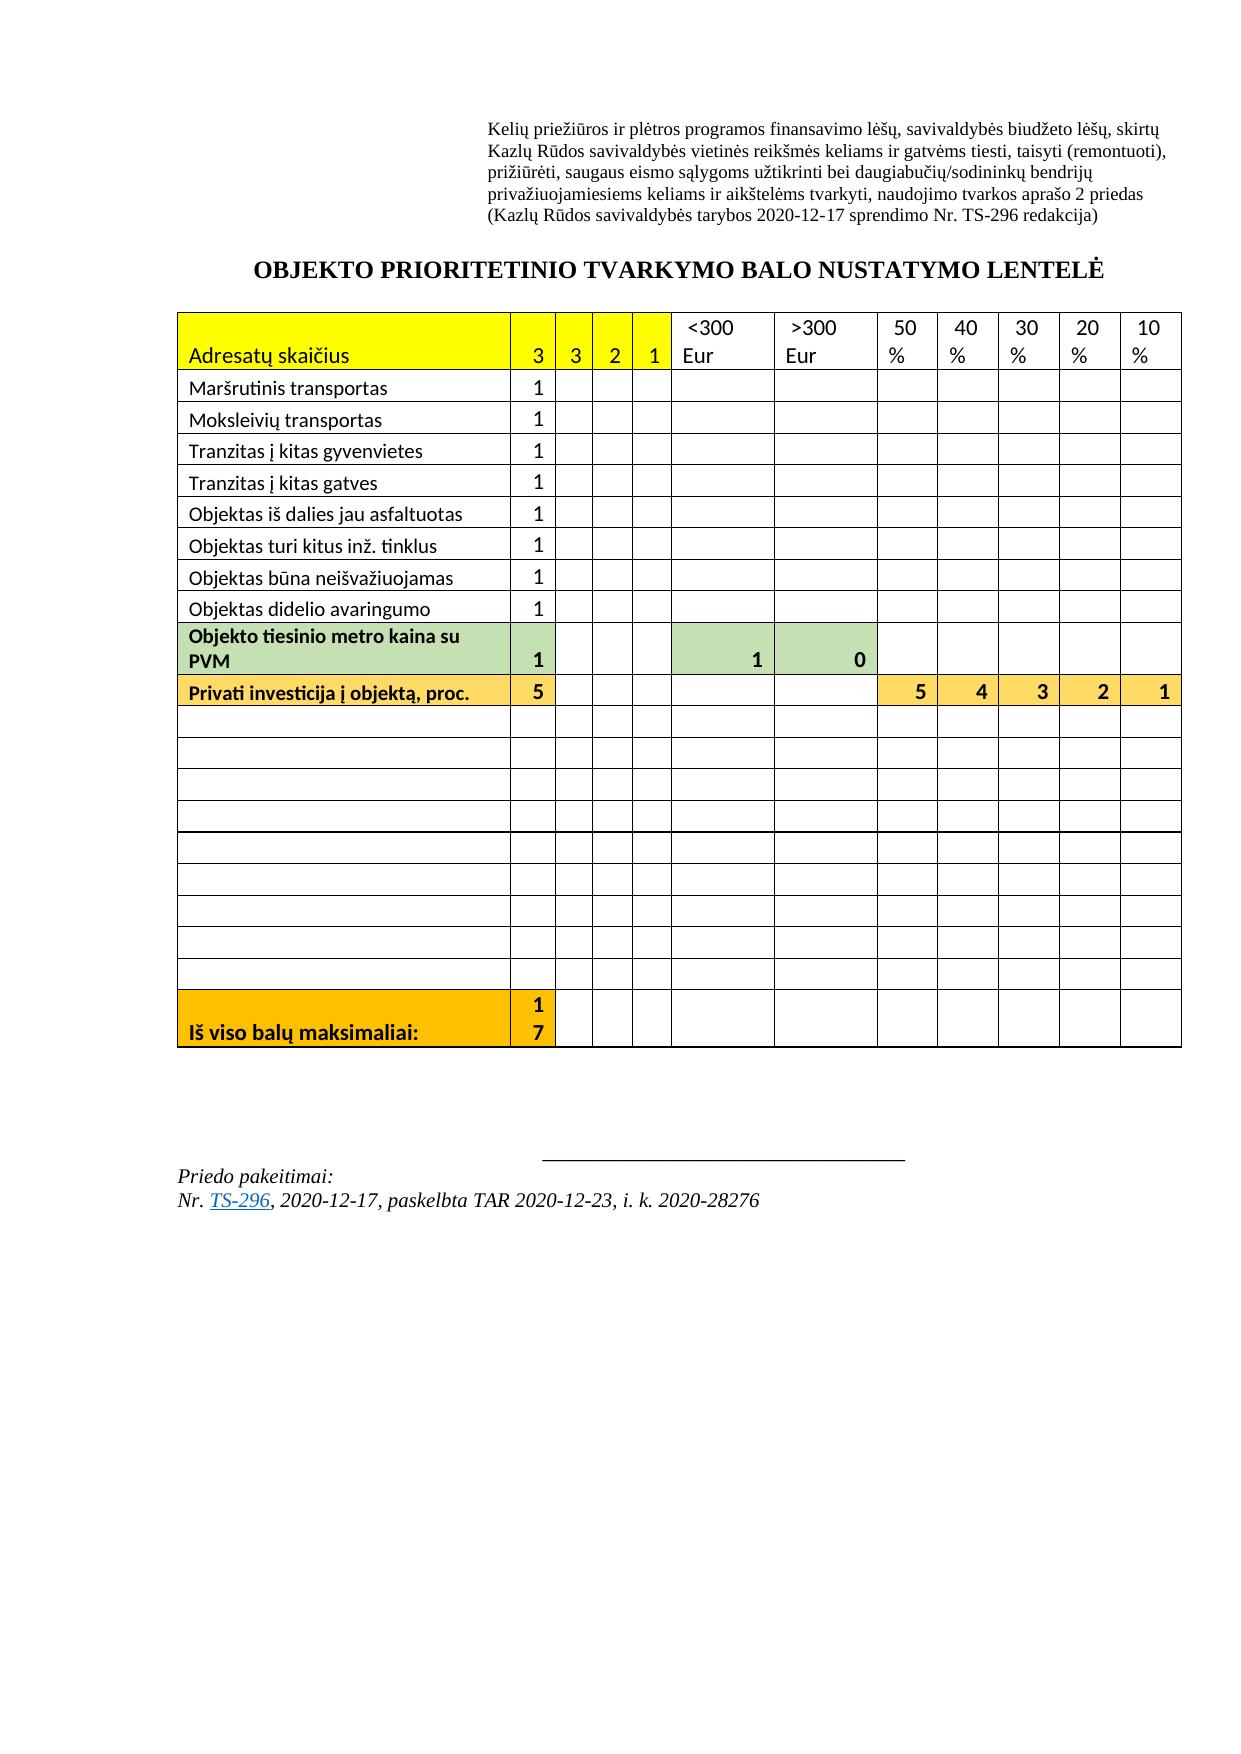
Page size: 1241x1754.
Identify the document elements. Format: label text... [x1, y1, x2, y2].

table_cell 1 [511, 402, 555, 432]
table_cell [1060, 402, 1120, 432]
table_cell [511, 959, 555, 989]
table_cell [593, 528, 632, 559]
table_cell [999, 560, 1059, 590]
table_header 2 [593, 313, 632, 369]
table_cell Objektas būna neišvažiuojamas [178, 560, 510, 590]
table_cell [556, 896, 592, 926]
table_header 3 [511, 313, 555, 369]
table_cell [775, 864, 877, 894]
table_cell [1121, 370, 1181, 401]
table_cell [633, 927, 671, 958]
table_cell [878, 927, 937, 958]
table_cell [877, 1048, 938, 1078]
table_cell [774, 1048, 877, 1078]
table_cell [938, 623, 998, 674]
table_header Adresatų skaičius [178, 313, 510, 369]
table_cell [593, 623, 632, 674]
table_cell [999, 833, 1059, 863]
table_cell [672, 675, 774, 705]
table_cell [999, 465, 1059, 496]
table_header 30% [999, 313, 1059, 369]
table_cell [1121, 990, 1181, 1046]
table_cell [775, 528, 877, 559]
table_cell [775, 959, 877, 989]
table_cell [511, 738, 555, 768]
table_cell [671, 1048, 774, 1078]
table_cell [556, 623, 592, 674]
table_cell [938, 528, 998, 559]
table_cell [556, 465, 592, 496]
text (Kazlų Rūdos savivaldybės tarybos 2020-12-17 sprendimo Nr. TS-296 redakcija) [177, 204, 1181, 226]
table_cell [593, 465, 632, 496]
table_cell [672, 402, 774, 432]
table_cell 1 [672, 623, 774, 674]
table_cell [878, 560, 937, 590]
table_cell [178, 833, 510, 863]
text Nr. TS-296, 2020-12-17, paskelbta TAR 2020-12-23, i. k. 2020-28276 [177, 1188, 1181, 1212]
table_cell [938, 833, 998, 863]
table_cell [878, 528, 937, 559]
table_cell [633, 402, 671, 432]
table_header 10% [1121, 313, 1181, 369]
table_cell [1121, 623, 1181, 674]
table_cell [1121, 769, 1181, 800]
table_cell [593, 990, 632, 1046]
table_cell [178, 864, 510, 894]
table_cell [672, 959, 774, 989]
table_cell 2 [1060, 675, 1120, 705]
table_cell [878, 959, 937, 989]
table_cell [633, 990, 671, 1046]
table_cell [1121, 497, 1181, 527]
table_cell 1 [511, 560, 555, 590]
table_cell [775, 675, 877, 705]
table_cell [938, 738, 998, 768]
table_cell [999, 769, 1059, 800]
table_cell [878, 833, 937, 863]
table_cell [556, 675, 592, 705]
table_cell [672, 591, 774, 622]
table_cell [775, 560, 877, 590]
table_cell [878, 434, 937, 464]
table_cell 17 [511, 990, 555, 1046]
table_cell [938, 801, 998, 831]
table_cell [633, 528, 671, 559]
table_cell [938, 769, 998, 800]
table_cell [999, 990, 1059, 1046]
table_cell [633, 675, 671, 705]
table_cell [633, 769, 671, 800]
table_cell [672, 434, 774, 464]
table_cell [593, 738, 632, 768]
table_cell [938, 434, 998, 464]
table_cell [878, 623, 937, 674]
table_cell [938, 560, 998, 590]
table_cell [1121, 706, 1181, 737]
table_cell Objektas iš dalies jau asfaltuotas [178, 497, 510, 527]
table_cell [633, 706, 671, 737]
table_cell [633, 833, 671, 863]
table_cell [672, 560, 774, 590]
table_cell [775, 465, 877, 496]
table_cell [556, 738, 592, 768]
table_cell [775, 738, 877, 768]
table_cell [556, 528, 592, 559]
table_cell [1121, 528, 1181, 559]
table_cell [999, 959, 1059, 989]
table_cell [938, 1048, 999, 1078]
table_cell [593, 1048, 632, 1078]
table_cell [511, 833, 555, 863]
table_cell [1060, 769, 1120, 800]
table_cell [775, 591, 877, 622]
table_header <300 Eur [672, 313, 774, 369]
table_cell [775, 370, 877, 401]
table_cell 1 [511, 434, 555, 464]
table_cell [999, 434, 1059, 464]
table_cell [938, 497, 998, 527]
table_cell [556, 706, 592, 737]
table_cell [556, 402, 592, 432]
table_cell [1121, 591, 1181, 622]
table_cell [1060, 1048, 1120, 1078]
table_cell 1 [511, 528, 555, 559]
table_cell [878, 769, 937, 800]
table_cell [938, 591, 998, 622]
table_cell [1060, 591, 1120, 622]
table_cell [633, 801, 671, 831]
table_cell [938, 465, 998, 496]
table_cell 1 [511, 497, 555, 527]
table_cell 3 [999, 675, 1059, 705]
table_cell Tranzitas į kitas gatves [178, 465, 510, 496]
table_cell [633, 434, 671, 464]
table_cell [999, 402, 1059, 432]
table_cell [999, 864, 1059, 894]
table_cell [672, 706, 774, 737]
table_cell [178, 896, 510, 926]
table_cell [775, 497, 877, 527]
table_cell [672, 465, 774, 496]
table_cell [775, 706, 877, 737]
table_cell [633, 864, 671, 894]
table_cell [1060, 833, 1120, 863]
table_cell [178, 738, 510, 768]
table_cell [593, 560, 632, 590]
table_cell [1060, 528, 1120, 559]
table_cell [775, 927, 877, 958]
table_cell [1060, 465, 1120, 496]
table_cell Iš viso balų maksimaliai: [178, 990, 510, 1046]
table_cell [878, 864, 937, 894]
table_cell [775, 434, 877, 464]
table_cell [177, 1048, 510, 1078]
table_cell [593, 706, 632, 737]
table_cell [672, 864, 774, 894]
table_cell Tranzitas į kitas gyvenvietes [178, 434, 510, 464]
table_cell [178, 927, 510, 958]
text Priedo pakeitimai: [177, 1164, 1181, 1188]
table_cell [1060, 896, 1120, 926]
table_header 3 [556, 313, 592, 369]
table_cell [556, 560, 592, 590]
table_header 50% [878, 313, 937, 369]
table_cell [633, 623, 671, 674]
table_cell [1060, 560, 1120, 590]
table_cell [999, 591, 1059, 622]
table_cell [999, 623, 1059, 674]
table_cell [556, 833, 592, 863]
table_cell Objekto tiesinio metro kaina su PVM [178, 623, 510, 674]
table_cell 5 [511, 675, 555, 705]
table_cell 0 [775, 623, 877, 674]
table_cell [593, 591, 632, 622]
table_cell [1060, 623, 1120, 674]
table_cell 5 [878, 675, 937, 705]
table_cell [878, 738, 937, 768]
table_cell [593, 833, 632, 863]
table_cell [556, 769, 592, 800]
text privažiuojamiesiems keliams ir aikštelėms tvarkyti, naudojimo tvarkos aprašo 2 priedas [177, 183, 1181, 204]
table_cell [1121, 465, 1181, 496]
text Kelių priežiūros ir plėtros programos finansavimo lėšų, savivaldybės biudžeto lėšų, skirtų [177, 118, 1181, 140]
table_cell 1 [1121, 675, 1181, 705]
table_cell [1060, 738, 1120, 768]
table_cell [593, 370, 632, 401]
table_header 20% [1060, 313, 1120, 369]
table_cell [1121, 864, 1181, 894]
table_cell 1 [511, 370, 555, 401]
table_cell [178, 959, 510, 989]
table_cell [593, 864, 632, 894]
table_cell [1121, 927, 1181, 958]
table_cell [1060, 497, 1120, 527]
table_cell [999, 801, 1059, 831]
table_cell [633, 560, 671, 590]
table_cell [999, 497, 1059, 527]
table_cell [633, 465, 671, 496]
table_cell Privati investicija į objektą, proc. [178, 675, 510, 705]
table_cell [775, 833, 877, 863]
text OBJEKTO PRIORITETINIO TVARKYMO BALO NUSTATYMO LENTELĖ [177, 255, 1181, 283]
table_cell [556, 959, 592, 989]
table_cell [672, 370, 774, 401]
table_cell [593, 769, 632, 800]
table_cell [593, 896, 632, 926]
table_cell [593, 927, 632, 958]
table_cell [1121, 560, 1181, 590]
table_cell [178, 801, 510, 831]
table_cell [878, 591, 937, 622]
table_cell [178, 706, 510, 737]
text Kazlų Rūdos savivaldybės vietinės reikšmės keliams ir gatvėms tiesti, taisyti (remontuoti), [177, 140, 1181, 161]
text prižiūrėti, saugaus eismo sąlygoms užtikrinti bei daugiabučių/sodininkų bendrijų [177, 161, 1181, 183]
table_cell [556, 591, 592, 622]
table_cell [938, 990, 998, 1046]
table_cell [938, 370, 998, 401]
table_cell [938, 896, 998, 926]
table_cell [999, 528, 1059, 559]
table_cell [593, 497, 632, 527]
table_header >300 Eur [775, 313, 877, 369]
table_cell 1 [511, 591, 555, 622]
table_header 40% [938, 313, 998, 369]
table_cell [556, 370, 592, 401]
table_cell [511, 896, 555, 926]
table_cell [510, 1048, 555, 1078]
table_cell [556, 801, 592, 831]
table_cell [1121, 896, 1181, 926]
table_cell [1121, 738, 1181, 768]
table_cell [1060, 927, 1120, 958]
table_cell [633, 497, 671, 527]
table_cell [775, 990, 877, 1046]
table_cell [672, 833, 774, 863]
table_cell [633, 896, 671, 926]
table_cell [1121, 402, 1181, 432]
table_cell [1060, 864, 1120, 894]
table_cell [1060, 706, 1120, 737]
table_cell [1120, 1048, 1181, 1078]
table_cell [878, 801, 937, 831]
table_cell [878, 706, 937, 737]
table_cell [999, 896, 1059, 926]
table_cell [938, 927, 998, 958]
table_cell [511, 864, 555, 894]
table_cell 4 [938, 675, 998, 705]
text _____________________________ [177, 1135, 1181, 1164]
table_cell [556, 990, 592, 1046]
table_cell [593, 434, 632, 464]
table_cell [1121, 959, 1181, 989]
table_cell [999, 927, 1059, 958]
table_header 1 [633, 313, 671, 369]
table_cell Moksleivių transportas [178, 402, 510, 432]
table_cell [775, 801, 877, 831]
table_cell [1121, 434, 1181, 464]
table_cell [999, 706, 1059, 737]
table_cell [632, 1048, 671, 1078]
table_cell [878, 370, 937, 401]
table_cell [878, 896, 937, 926]
table_cell [672, 769, 774, 800]
table_cell [1060, 801, 1120, 831]
table_cell [672, 738, 774, 768]
table_cell [633, 959, 671, 989]
table_cell [1060, 434, 1120, 464]
table_cell [593, 402, 632, 432]
table_cell [775, 402, 877, 432]
table_cell [1121, 833, 1181, 863]
table_cell 1 [511, 623, 555, 674]
table_cell [999, 738, 1059, 768]
table_cell [999, 370, 1059, 401]
table_cell [556, 927, 592, 958]
table_cell [999, 1048, 1059, 1078]
table_cell [878, 402, 937, 432]
table_cell [672, 528, 774, 559]
table_cell [938, 864, 998, 894]
table_cell [672, 896, 774, 926]
table_cell Maršrutinis transportas [178, 370, 510, 401]
table_cell [938, 402, 998, 432]
table_cell [878, 990, 937, 1046]
table_cell [775, 769, 877, 800]
table_cell [1060, 959, 1120, 989]
table_cell [593, 675, 632, 705]
table_cell [1060, 990, 1120, 1046]
table_cell [1060, 370, 1120, 401]
table_cell [938, 959, 998, 989]
table_cell [775, 896, 877, 926]
table_cell [511, 706, 555, 737]
table_cell [511, 769, 555, 800]
table_cell [938, 706, 998, 737]
table_cell [593, 959, 632, 989]
table_cell [672, 801, 774, 831]
table_cell [633, 591, 671, 622]
table_cell [878, 465, 937, 496]
table_cell [511, 801, 555, 831]
table_cell [556, 864, 592, 894]
table_cell [555, 1048, 593, 1078]
table_cell Objektas didelio avaringumo [178, 591, 510, 622]
table_cell [556, 434, 592, 464]
table_cell [672, 927, 774, 958]
table_cell [878, 497, 937, 527]
table_cell [672, 497, 774, 527]
table_cell [672, 990, 774, 1046]
table_cell [178, 769, 510, 800]
table_cell [633, 370, 671, 401]
table_cell [556, 497, 592, 527]
table_cell Objektas turi kitus inž. tinklus [178, 528, 510, 559]
table_cell 1 [511, 465, 555, 496]
table_cell [511, 927, 555, 958]
table_cell [633, 738, 671, 768]
table_cell [593, 801, 632, 831]
table_cell [1121, 801, 1181, 831]
